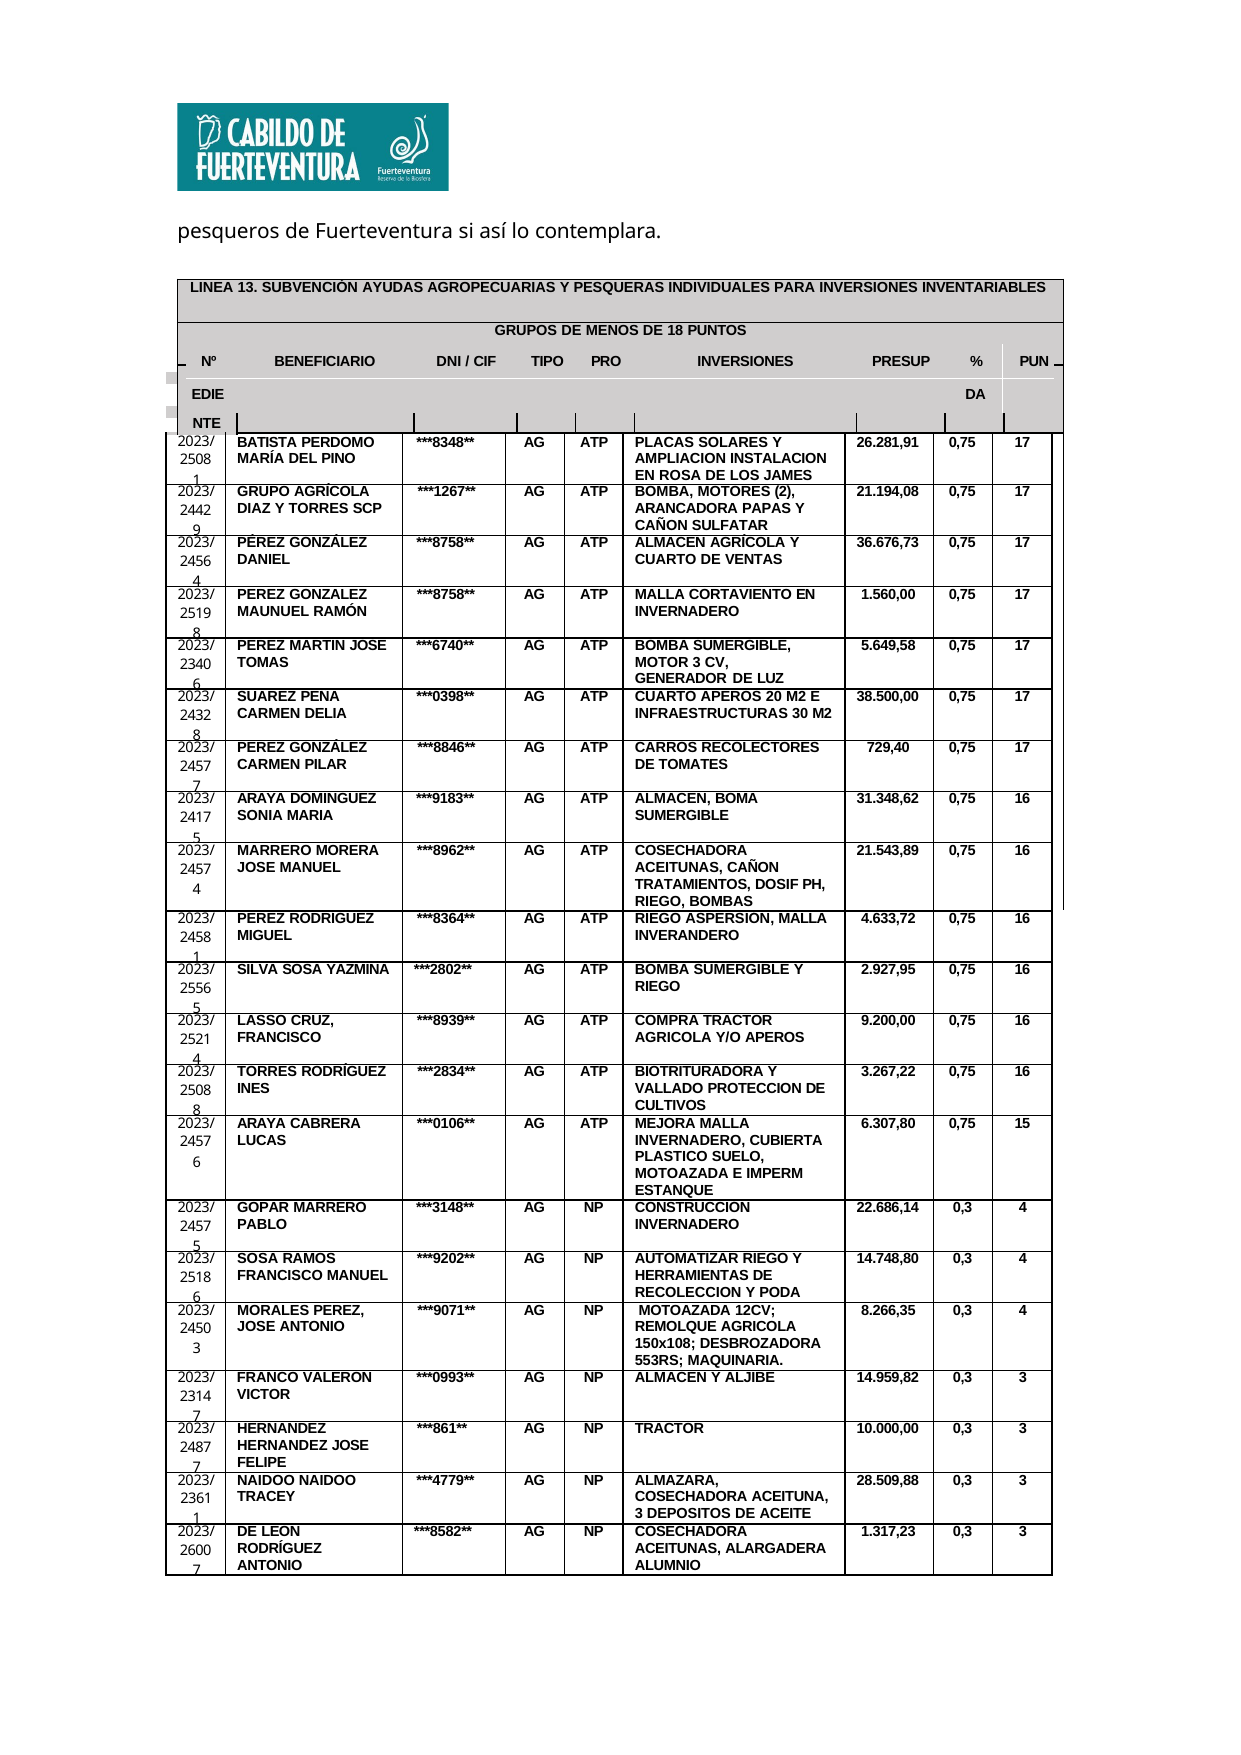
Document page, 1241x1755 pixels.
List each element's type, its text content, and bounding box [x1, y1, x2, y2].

table_cell [1053, 791, 1063, 842]
table_cell ATP [565, 485, 622, 535]
table_cell [1053, 637, 1063, 688]
table_cell [1053, 1013, 1063, 1063]
table_cell ATP [565, 587, 622, 637]
table_cell ALMAZARA, COSECHADORA ACEITUNA, 3 DEPOSITOS DE ACEITE [624, 1473, 844, 1523]
table_cell 2023/ 2556 5 [167, 963, 225, 1012]
table_cell COSECHADORA ACEITUNAS, CAÑON TRATAMIENTOS, DOSIF PH, RIEGO, BOMBAS [624, 843, 844, 910]
table_cell 26.281,91 [846, 434, 933, 484]
table_cell 0,75 [934, 690, 992, 739]
table_cell 2023/ 2508 8 [167, 1065, 225, 1114]
table_cell 0,75 [934, 963, 992, 1012]
table_cell TRACTOR [624, 1422, 844, 1472]
table_cell AG [506, 1252, 564, 1302]
table_cell [577, 379, 659, 413]
table_cell 3 [993, 1525, 1051, 1574]
table_cell [1054, 366, 1063, 372]
table_cell COSECHADORA ACEITUNAS, ALARGADERA ALUMNIO [624, 1525, 844, 1574]
table_cell AG [506, 1303, 564, 1369]
table_cell [166, 418, 177, 432]
table_header LINEA 13. SUBVENCIÓN AYUDAS AGROPECUARIAS Y PESQUERAS INDIVIDUALES PARA INVERSIONES INVENTARIABLES [178, 280, 1063, 321]
table_cell ***4779** [403, 1473, 505, 1523]
table_cell ATP [565, 792, 622, 842]
table_cell 0,75 [934, 912, 992, 961]
table_cell 31.348,62 [846, 792, 933, 842]
table_cell 16 [993, 963, 1051, 1012]
table_cell MORALES PEREZ, JOSE ANTONIO [226, 1303, 402, 1369]
table_cell ***2802** [403, 963, 505, 1012]
table_cell AG [506, 912, 564, 961]
table_cell ***8758** [403, 536, 505, 586]
table_cell CARROS RECOLECTORES DE TOMATES [624, 741, 844, 791]
table_cell 17 [993, 639, 1051, 688]
table_cell [1053, 1251, 1063, 1302]
table_cell AG [506, 741, 564, 791]
table_cell 2023/ 2521 4 [167, 1014, 225, 1063]
table_cell ATP [565, 912, 622, 961]
table_cell 22.686,14 [846, 1201, 933, 1251]
table_cell ATP [565, 1116, 622, 1199]
table_cell ATP [565, 963, 622, 1012]
table_cell GRUPO AGRÍCOLA DIAZ Y TORRES SCP [226, 485, 402, 535]
table_cell 0,75 [934, 587, 992, 637]
table_cell 1.560,00 [846, 587, 933, 637]
table_cell ALMACEN AGRÍCOLA Y CUARTO DE VENTAS [624, 536, 844, 586]
table_cell 2023/ 2314 7 [167, 1371, 225, 1421]
table_header PRESUP [833, 344, 948, 378]
table_cell ALMACEN Y ALJIBE [624, 1371, 844, 1421]
table_cell 17 [993, 690, 1051, 739]
table_cell ***861** [403, 1422, 505, 1472]
table_cell ATP [565, 1014, 622, 1063]
table_cell PEREZ RODRÍGUEZ MIGUEL [226, 912, 402, 961]
table_cell 0,75 [934, 843, 992, 910]
table_cell 16 [993, 843, 1051, 910]
table_header INVERSIONES [659, 344, 833, 378]
table_cell [1053, 484, 1063, 535]
table_cell 8.266,35 [846, 1303, 933, 1369]
table_cell [857, 416, 944, 432]
table_cell [659, 379, 833, 413]
table_cell AG [506, 536, 564, 586]
table_cell 0,75 [934, 741, 992, 791]
table_cell 0,3 [934, 1525, 992, 1574]
table_cell 36.676,73 [846, 536, 933, 586]
table_cell 4.633,72 [846, 912, 933, 961]
table_cell ***6740** [403, 639, 505, 688]
table_cell [576, 416, 634, 432]
table_cell 16 [993, 912, 1051, 961]
table_cell AG [506, 1065, 564, 1114]
table_cell AG [506, 792, 564, 842]
table_header PUN [1003, 344, 1054, 378]
table_cell 2023/ 2519 8 [167, 587, 225, 637]
table_cell ***3148** [403, 1201, 505, 1251]
table_cell ATP [565, 536, 622, 586]
table_cell AG [506, 1525, 564, 1574]
table_cell ATP [565, 690, 622, 739]
table_cell AG [506, 1201, 564, 1251]
table_cell SOSA RAMOS FRANCISCO MANUEL [226, 1252, 402, 1302]
table_cell ***9071** [403, 1303, 505, 1369]
table_cell 2023/ 2457 7 [167, 741, 225, 791]
table_cell [1053, 910, 1063, 961]
table_cell SUAREZ PEÑA CARMEN DELIA [226, 690, 402, 739]
table_cell AG [506, 1422, 564, 1472]
table_cell MOTOAZADA 12CV; REMOLQUE AGRICOLA 150x108; DESBROZADORA 553RS; MAQUINARIA. [624, 1303, 844, 1369]
table_cell 17 [993, 434, 1051, 484]
table_cell [1053, 1370, 1063, 1421]
table_cell 16 [993, 1065, 1051, 1114]
table_cell 2023/ 2442 9 [167, 485, 225, 535]
table_cell BIOTRITURADORA Y VALLADO PROTECCION DE CULTIVOS [624, 1065, 844, 1114]
table_cell NP [565, 1525, 622, 1574]
table_cell 21.194,08 [846, 485, 933, 535]
table_cell 4 [993, 1252, 1051, 1302]
table_cell NP [565, 1422, 622, 1472]
table_cell NTE [178, 418, 236, 432]
table_cell [1053, 1064, 1063, 1114]
table_cell [1053, 961, 1063, 1012]
table_cell 0,3 [934, 1473, 992, 1523]
table_cell [249, 379, 406, 413]
table_cell ***1267** [403, 485, 505, 535]
table_cell [1053, 586, 1063, 637]
table_cell MARRERO MORERA JOSE MANUEL [226, 843, 402, 910]
table_cell EDIE [186, 379, 249, 413]
table_cell HERNANDEZ HERNANDEZ JOSE FELIPE [226, 1422, 402, 1472]
table_cell PÉREZ GONZÁLEZ DANIEL [226, 536, 402, 586]
table_cell [1053, 1472, 1063, 1523]
table_cell 2023/ 2457 6 [167, 1116, 225, 1199]
table_cell PLACAS SOLARES Y AMPLIACION INSTALACION EN ROSA DE LOS JAMES [624, 434, 844, 484]
table_cell [238, 416, 413, 432]
table_cell ***0106** [403, 1116, 505, 1199]
table_cell ALMACEN, BOMA SUMERGIBLE [624, 792, 844, 842]
table_cell 0,75 [934, 434, 992, 484]
table_cell GOPAR MARRERO PABLO [226, 1201, 402, 1251]
table_cell 2023/ 2457 4 [167, 843, 225, 910]
table_cell AG [506, 639, 564, 688]
table_cell 0,75 [934, 792, 992, 842]
table_cell BATISTA PERDOMO MARÍA DEL PINO [226, 434, 402, 484]
table_cell ARAYA DOMINGUEZ SONIA MARIA [226, 792, 402, 842]
table_cell [1053, 1302, 1063, 1369]
table_header % [948, 344, 1002, 378]
table_cell 2023/ 2518 6 [167, 1252, 225, 1302]
table_cell AG [506, 843, 564, 910]
table_cell [1005, 400, 1063, 415]
table_cell 3 [993, 1473, 1051, 1523]
table_cell 4 [993, 1303, 1051, 1369]
table_cell 0,75 [934, 536, 992, 586]
table_cell [406, 379, 513, 413]
table_cell AG [506, 1014, 564, 1063]
table_cell 2023/ 2340 6 [167, 639, 225, 688]
table_cell 0,75 [934, 1065, 992, 1114]
table_cell 0,3 [934, 1303, 992, 1369]
table_cell ATP [565, 741, 622, 791]
table_cell ***0398** [403, 690, 505, 739]
table_cell AG [506, 1473, 564, 1523]
table_cell AUTOMATIZAR RIEGO Y HERRAMIENTAS DE RECOLECCION Y PODA [624, 1252, 844, 1302]
table_header BENEFICIARIO [249, 344, 406, 378]
table_cell 15 [993, 1116, 1051, 1199]
table_cell [1003, 379, 1054, 413]
table_cell ***8758** [403, 587, 505, 637]
table_cell PEREZ MARTIN JOSE TOMAS [226, 639, 402, 688]
table_cell [1005, 416, 1063, 432]
table_cell 2023/ 2450 3 [167, 1303, 225, 1369]
table_cell [178, 366, 186, 372]
table_cell 10.000,00 [846, 1422, 933, 1472]
table_cell FRANCO VALERON VICTOR [226, 1371, 402, 1421]
table_cell CUARTO APEROS 20 M2 E INFRAESTRUCTURAS 30 M2 [624, 690, 844, 739]
table_cell AG [506, 1371, 564, 1421]
table_cell 17 [993, 741, 1051, 791]
table_cell PEREZ GONZALEZ MAUNUEL RAMÓN [226, 587, 402, 637]
table_cell AG [506, 485, 564, 535]
table_cell COMPRA TRACTOR AGRICOLA Y/O APEROS [624, 1014, 844, 1063]
table_cell 3.267,22 [846, 1065, 933, 1114]
table_cell NAIDOO NAIDOO TRACEY [226, 1473, 402, 1523]
table_header PRO [577, 344, 659, 378]
table_cell 9.200,00 [846, 1014, 933, 1063]
table_cell 28.509,88 [846, 1473, 933, 1523]
table_cell AG [506, 1116, 564, 1199]
table_cell ***8939** [403, 1014, 505, 1063]
table_cell MEJORA MALLA INVERNADERO, CUBIERTA PLASTICO SUELO, MOTOAZADA E IMPERM ESTANQUE [624, 1116, 844, 1199]
table_cell NP [565, 1473, 622, 1523]
table_cell [166, 364, 177, 372]
table_cell [1053, 1421, 1063, 1472]
table_header TIPO [513, 344, 577, 378]
table_cell ***8364** [403, 912, 505, 961]
table_cell 0,75 [934, 485, 992, 535]
table_cell 2023/ 2432 8 [167, 690, 225, 739]
table_header Nº [186, 344, 249, 378]
table_cell 3 [993, 1422, 1051, 1472]
table_cell 17 [993, 536, 1051, 586]
table_cell NP [565, 1252, 622, 1302]
table_cell ***8846** [403, 741, 505, 791]
table_cell MALLA CORTAVIENTO EN INVERNADERO [624, 587, 844, 637]
table_cell [166, 398, 177, 406]
table_cell PEREZ GONZÁLEZ CARMEN PILAR [226, 741, 402, 791]
table_cell BOMBA, MOTORES (2), ARANCADORA PAPAS Y CAÑON SULFATAR [624, 485, 844, 535]
table_cell [946, 418, 1003, 432]
table_cell DE LEON RODRÍGUEZ ANTONIO [226, 1525, 402, 1574]
table_cell [166, 321, 177, 364]
table_cell 4 [993, 1201, 1051, 1251]
table_cell 3 [993, 1371, 1051, 1421]
text pesqueros de Fuerteventura si así lo contemplara. [177, 216, 1076, 245]
table_cell 17 [993, 587, 1051, 637]
table_cell AG [506, 434, 564, 484]
table_cell 2.927,95 [846, 963, 933, 1012]
table_cell NP [565, 1371, 622, 1421]
table_cell RIEGO ASPERSIÓN, MALLA INVERANDERO [624, 912, 844, 961]
table_cell BOMBA SUMERGIBLE, MOTOR 3 CV, GENERADOR DE LUZ [624, 639, 844, 688]
table_cell 2023/ 2417 5 [167, 792, 225, 842]
table_cell [415, 416, 516, 432]
table_cell EXP [178, 384, 186, 398]
table_cell 0,75 [934, 1014, 992, 1063]
table_cell [513, 379, 577, 413]
table_cell 16 [993, 792, 1051, 842]
table_cell [1053, 1199, 1063, 1251]
table_cell 0,3 [934, 1201, 992, 1251]
table_cell 2023/ 2361 1 [167, 1473, 225, 1523]
table_cell 0,75 [934, 1116, 992, 1199]
table_cell 2023/ 2458 1 [167, 912, 225, 961]
table_cell TORRES RODRÍGUEZ INES [226, 1065, 402, 1114]
table_cell [518, 416, 575, 432]
table_cell ARAYA CABRERA LUCAS [226, 1116, 402, 1199]
table_cell LASSO CRUZ, FRANCISCO [226, 1014, 402, 1063]
table_cell 2023/ 2600 7 [167, 1525, 225, 1574]
table_cell [1053, 740, 1063, 791]
table_cell 2023/ 2487 7 [167, 1422, 225, 1472]
table_cell 0,75 [934, 639, 992, 688]
table_cell [635, 416, 856, 432]
table_cell ATP [565, 843, 622, 910]
table_header [166, 279, 177, 321]
table_cell 14.959,82 [846, 1371, 933, 1421]
table_cell ***8582** [403, 1525, 505, 1574]
table_cell 17 [993, 485, 1051, 535]
table_cell CONSTRUCCIÓN INVERNADERO [624, 1201, 844, 1251]
table_cell ***9202** [403, 1252, 505, 1302]
table_cell 0,3 [934, 1252, 992, 1302]
table_cell ATP [565, 1065, 622, 1114]
table_cell 2023/ 2456 4 [167, 536, 225, 586]
table_cell ATP [565, 639, 622, 688]
table_cell NP [565, 1303, 622, 1369]
table_cell [1053, 1523, 1063, 1574]
table_cell ***9183** [403, 792, 505, 842]
table_cell 2023/ 2457 5 [167, 1201, 225, 1251]
table_cell 16 [993, 1014, 1051, 1063]
table_cell [1053, 842, 1063, 910]
table_cell [178, 399, 186, 406]
table_cell 21.543,89 [846, 843, 933, 910]
table_cell 2023/ 2508 1 [167, 435, 225, 484]
table_cell 6.307,80 [846, 1116, 933, 1199]
table_cell [1053, 1115, 1063, 1199]
table_header DNI / CIF [406, 344, 513, 378]
table_cell [166, 384, 177, 398]
table_cell ***2834** [403, 1065, 505, 1114]
table_cell SILVA SOSA YAZMINA [226, 963, 402, 1012]
table_cell ***8348** [403, 434, 505, 484]
table_cell 729,40 [846, 741, 933, 791]
table_cell 14.748,80 [846, 1252, 933, 1302]
table_cell [1053, 434, 1063, 484]
table_cell GRUPOS DE MENOS DE 18 PUNTOS [178, 323, 1063, 364]
table_cell 0,3 [934, 1422, 992, 1472]
table_cell AG [506, 963, 564, 1012]
table_cell 38.500,00 [846, 690, 933, 739]
table_cell NP [565, 1201, 622, 1251]
table_cell 0,3 [934, 1371, 992, 1421]
table_cell ***8962** [403, 843, 505, 910]
table_cell AG [506, 690, 564, 739]
table_cell AG [506, 587, 564, 637]
table_cell BOMBA SUMERGIBLE Y RIEGO [624, 963, 844, 1012]
table_cell 5.649,58 [846, 639, 933, 688]
table_cell ATP [565, 434, 622, 484]
table_cell 1.317,23 [846, 1525, 933, 1574]
table_cell [1053, 535, 1063, 586]
table_cell ***0993** [403, 1371, 505, 1421]
table_cell DA [948, 379, 1002, 413]
table_cell TOS [1054, 384, 1063, 398]
table_cell [1053, 688, 1063, 739]
table_cell [833, 379, 948, 413]
